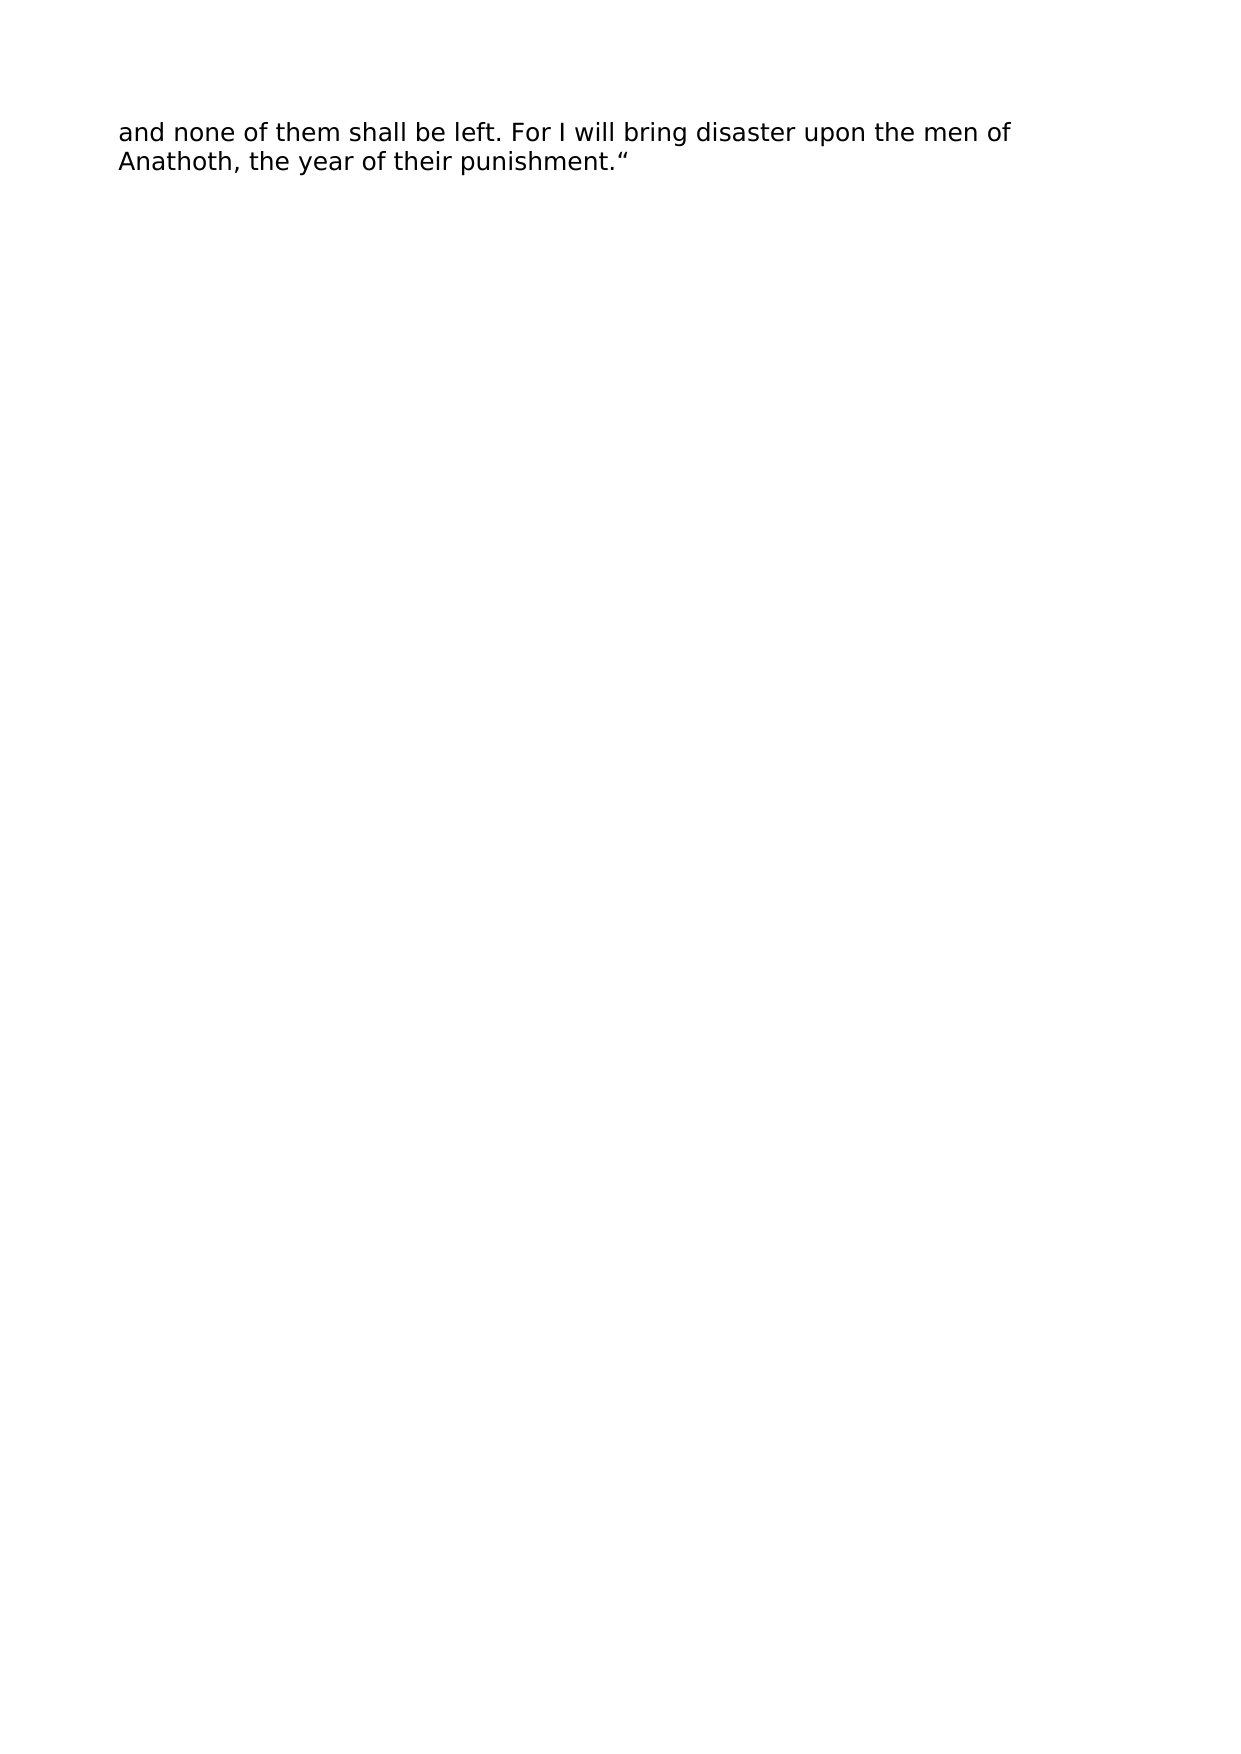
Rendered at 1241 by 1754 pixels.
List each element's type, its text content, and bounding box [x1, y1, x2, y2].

text and none of them shall be left. For I will bring disaster upon the men of Anathoth, the year of their punishment.“ [118, 118, 1122, 176]
